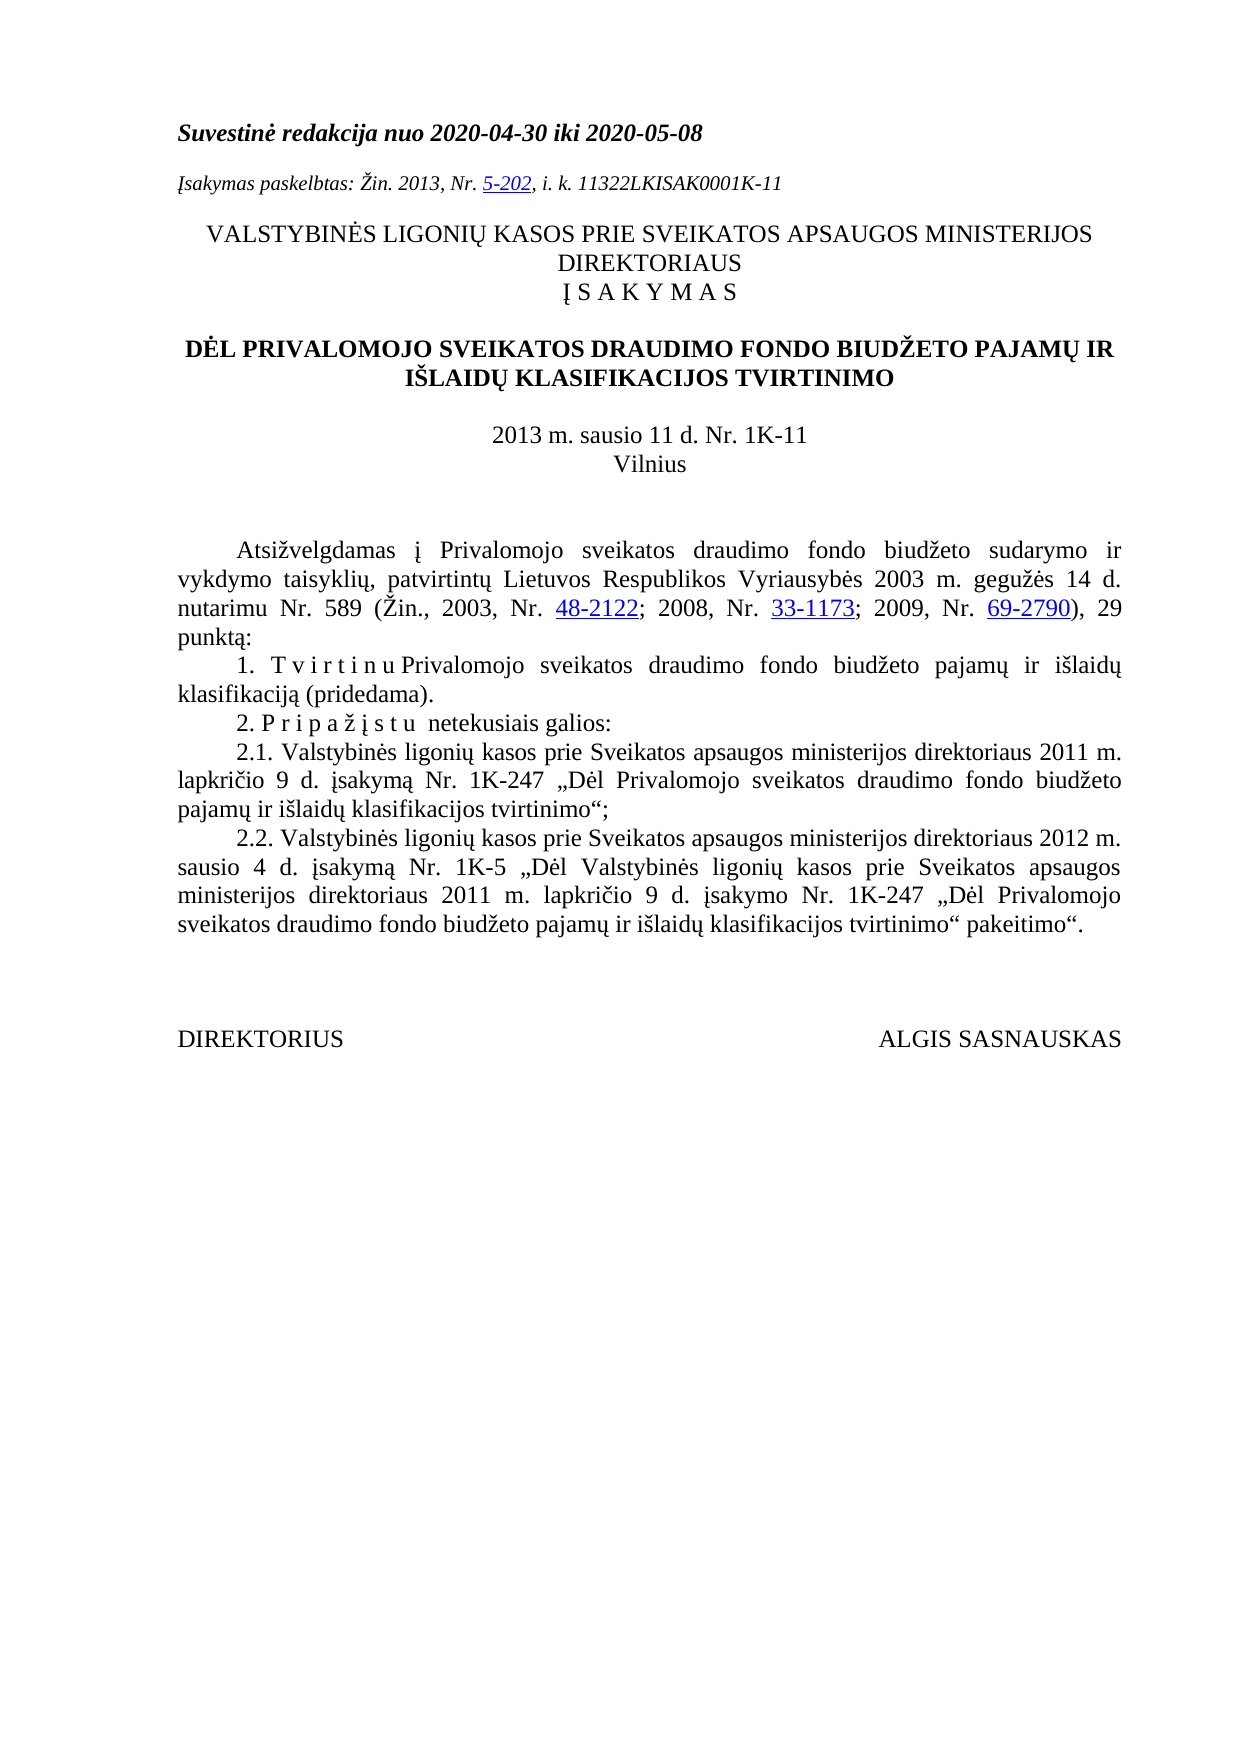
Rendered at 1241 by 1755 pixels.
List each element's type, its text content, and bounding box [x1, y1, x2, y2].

text VALSTYBINĖS LIGONIŲ KASOS PRIE SVEIKATOS APSAUGOS MINISTERIJOS DIREKTORIAUS [177, 219, 1122, 277]
text Į S A K Y M A S [177, 277, 1122, 305]
text 2.2. Valstybinės ligonių kasos prie Sveikatos apsaugos ministerijos direktoriaus 2012 m. sausio 4 d. įsakymą Nr. 1K-5 „Dėl Valstybinės ligonių kasos prie Sveikatos apsaugos ministerijos direktoriaus 2011 m. lapkričio 9 d. įsakymo Nr. 1K-247 „Dėl Privalomojo sveikatos draudimo fondo biudžeto pajamų ir išlaidų klasifikacijos tvirtinimo“ pakeitimo“. [177, 823, 1122, 938]
text 2013 m. sausio 11 d. Nr. 1K-11 [177, 420, 1122, 449]
text Suvestinė redakcija nuo 2020-04-30 iki 2020-05-08 [177, 118, 1122, 147]
text Vilnius [177, 449, 1122, 478]
text 2.1. Valstybinės ligonių kasos prie Sveikatos apsaugos ministerijos direktoriaus 2011 m. lapkričio 9 d. įsakymą Nr. 1K-247 „Dėl Privalomojo sveikatos draudimo fondo biudžeto pajamų ir išlaidų klasifikacijos tvirtinimo“; [177, 737, 1122, 823]
text Įsakymas paskelbtas: Žin. 2013, Nr. 5-202, i. k. 11322LKISAK0001K-11 [177, 171, 1122, 195]
text Atsižvelgdamas į Privalomojo sveikatos draudimo fondo biudžeto sudarymo ir vykdymo taisyklių, patvirtintų Lietuvos Respublikos Vyriausybės 2003 m. gegužės 14 d. nutarimu Nr. 589 (Žin., 2003, Nr. 48-2122; 2008, Nr. 33-1173; 2009, Nr. 69-2790), 29 punktą: [177, 535, 1122, 650]
text Direktorius Algis Sasnauskas [177, 1024, 1122, 1053]
text DĖL PRIVALOMOJO SVEIKATOS DRAUDIMO FONDO BIUDŽETO PAJAMŲ IR IŠLAIDŲ KLASIFIKACIJOS TVIRTINIMO [177, 334, 1122, 392]
text 2. Pripažįstu netekusiais galios: [177, 708, 1122, 737]
text 1. TvirtinuPrivalomojo sveikatos draudimo fondo biudžeto pajamų ir išlaidų klasifikaciją (pridedama). [177, 650, 1122, 708]
